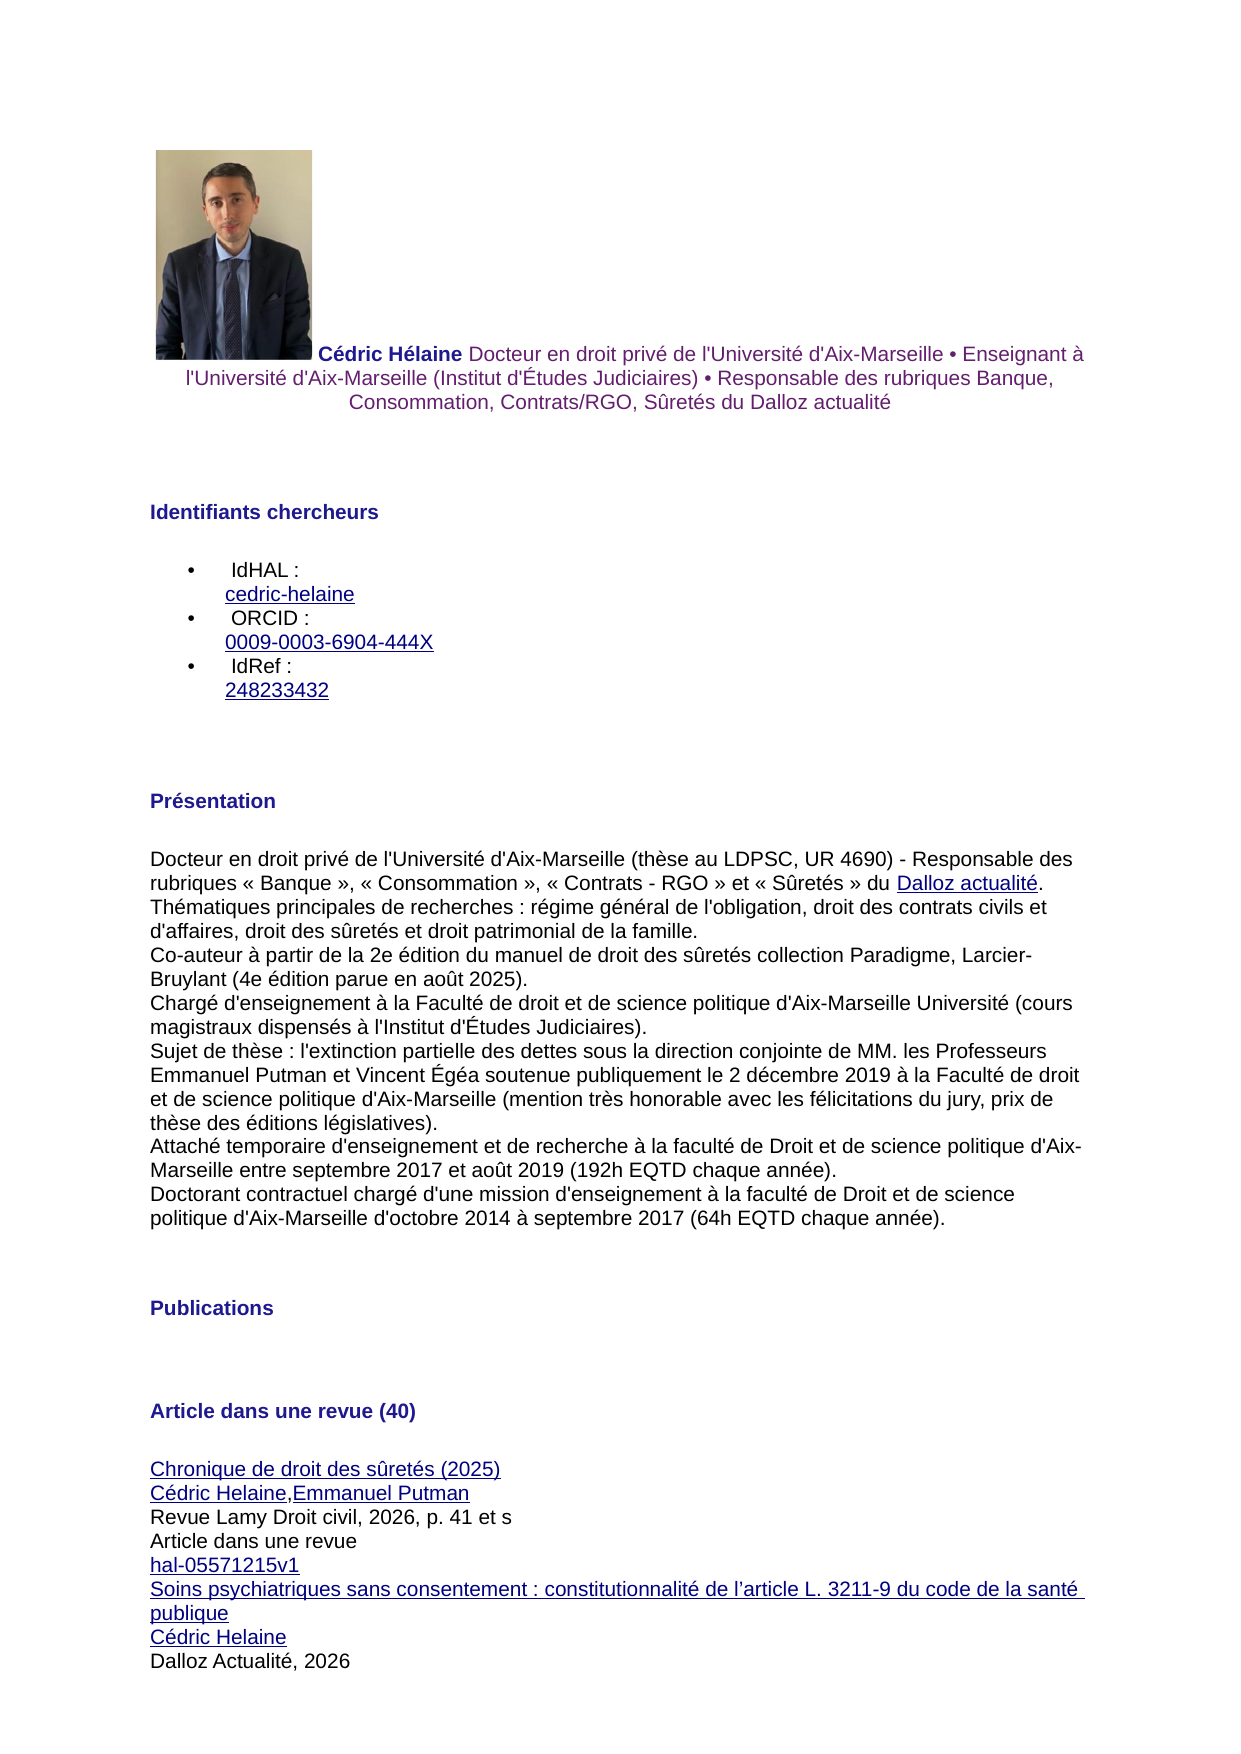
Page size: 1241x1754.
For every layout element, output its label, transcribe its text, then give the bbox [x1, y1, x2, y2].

text Co-auteur à partir de la 2e édition du manuel de droit des sûretés collection Paradigme, Larcier-Bruylant (4e édition parue en août 2025). [150, 943, 1090, 991]
text Chargé d'enseignement à la Faculté de droit et de science politique d'Aix-Marseille Université (cours magistraux dispensés à l'Institut d'Études Judiciaires). [150, 991, 1090, 1038]
list cedric-helaine [187, 582, 1090, 606]
list ORCID : [187, 606, 1090, 630]
list IdHAL : [187, 558, 1090, 582]
text Attaché temporaire d'enseignement et de recherche à la faculté de Droit et de science politique d'Aix-Marseille entre septembre 2017 et août 2019 (192h EQTD chaque année). [150, 1134, 1090, 1182]
picture [155, 150, 313, 362]
text Thématiques principales de recherches : régime général de l'obligation, droit des contrats civils et d'affaires, droit des sûretés et droit patrimonial de la famille. [150, 895, 1090, 943]
list 248233432 [187, 678, 1090, 702]
list IdRef : [187, 654, 1090, 678]
subtitle Cédric Hélaine Docteur en droit privé de l'Université d'Aix-Marseille • Enseignant à l'Université d'Aix-Marseille (Institut d'Études Judiciaires) • Responsable des rubriques Banque, Consommation, Contrats/RGO, Sûretés du Dalloz actualité [150, 150, 1090, 413]
list 0009-0003-6904-444X [187, 630, 1090, 654]
table_cell Soins psychiatriques sans consentement : constitutionnalité de l’article L. 3211-9 du code de la santé publique Cédric Helaine Dalloz Actualité, 2026 [150, 1577, 1090, 1673]
subtitle Identifiants chercheurs [150, 500, 1090, 524]
subtitle Article dans une revue (40) [150, 1399, 1090, 1423]
subtitle Publications [150, 1296, 1090, 1320]
table_header Chronique de droit des sûretés (2025) Cédric Helaine,Emmanuel Putman Revue Lamy Droit civil, 2026, p. 41 et s Article dans une revue hal-05571215v1 [150, 1457, 1090, 1577]
text Sujet de thèse : l'extinction partielle des dettes sous la direction conjointe de MM. les Professeurs Emmanuel Putman et Vincent Égéa soutenue publiquement le 2 décembre 2019 à la Faculté de droit et de science politique d'Aix-Marseille (mention très honorable avec les félicitations du jury, prix de thèse des éditions législatives). [150, 1038, 1090, 1134]
subtitle Présentation [150, 788, 1090, 812]
text Docteur en droit privé de l'Université d'Aix-Marseille (thèse au LDPSC, UR 4690) - Responsable des rubriques « Banque », « Consommation », « Contrats - RGO » et « Sûretés » du Dalloz actualité. [150, 847, 1090, 895]
text Doctorant contractuel chargé d'une mission d'enseignement à la faculté de Droit et de science politique d'Aix-Marseille d'octobre 2014 à septembre 2017 (64h EQTD chaque année). [150, 1182, 1090, 1230]
